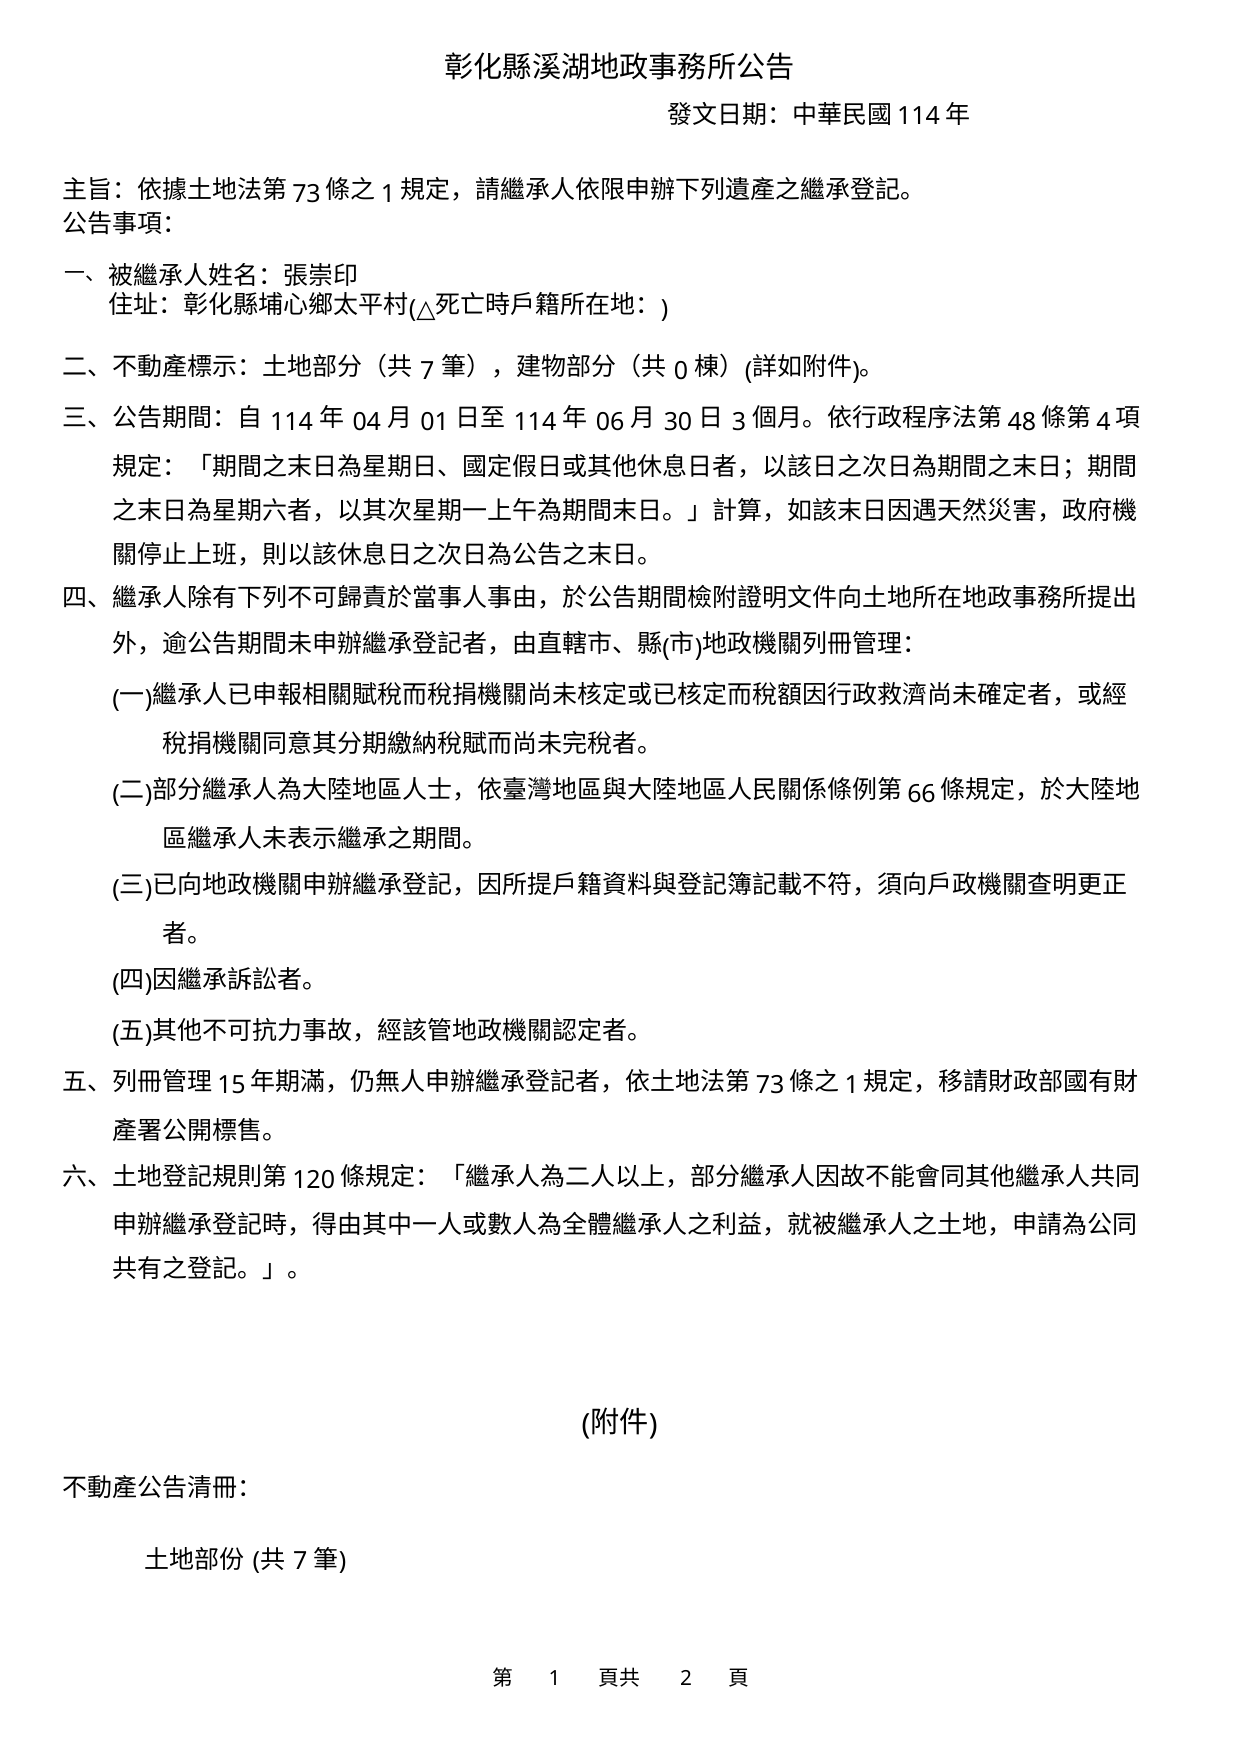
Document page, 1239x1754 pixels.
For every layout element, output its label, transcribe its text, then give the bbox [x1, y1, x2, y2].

table_cell [483, 1352, 523, 1392]
table_cell [1177, 261, 1239, 312]
table_header [759, 0, 1177, 41]
table_cell [585, 95, 653, 135]
table_cell [1177, 1658, 1239, 1698]
table_cell [1177, 176, 1239, 216]
table_cell [523, 95, 585, 135]
table_cell [109, 95, 482, 135]
table_cell [0, 1658, 62, 1698]
table_cell [1177, 1454, 1239, 1526]
table_header [1177, 0, 1239, 41]
table_cell [523, 135, 585, 176]
table_cell [0, 41, 62, 94]
table_cell [0, 176, 62, 216]
table_cell [1177, 1352, 1239, 1392]
table_cell [62, 95, 109, 135]
table_cell 頁共 [585, 1658, 653, 1698]
table_cell 不動產公告清冊： [62, 1454, 1177, 1526]
table_cell [1177, 312, 1239, 353]
table_cell [759, 1352, 1177, 1392]
table_cell [0, 135, 62, 176]
table_header [585, 0, 653, 41]
table_cell [667, 135, 718, 176]
table_cell 主旨：依據土地法第73條之1規定，請繼承人依限申辦下列遺產之繼承登記。 公告事項： [62, 176, 1177, 261]
table_cell [653, 1352, 667, 1392]
table_cell [109, 1658, 482, 1698]
table_cell [0, 1598, 62, 1657]
table_header [62, 0, 109, 41]
table_cell [62, 1658, 109, 1698]
table_cell [585, 1352, 653, 1392]
table_header [667, 0, 718, 41]
table_cell [1177, 135, 1239, 176]
table_cell [1177, 1526, 1239, 1597]
table_cell [0, 261, 62, 312]
table_cell [62, 312, 109, 353]
table_cell [1177, 95, 1239, 135]
table_header [0, 0, 62, 41]
table_cell [483, 135, 523, 176]
table_cell [0, 1392, 62, 1453]
table_cell 被繼承人姓名：張崇印 住址：彰化縣埔心鄉太平村(△死亡時戶籍所在地：) [109, 261, 1177, 353]
table_cell (附件) [62, 1392, 1177, 1453]
table_cell [0, 312, 62, 353]
table_cell [0, 1454, 62, 1526]
table_cell [0, 1352, 62, 1392]
table_cell 頁 [718, 1658, 759, 1698]
table_cell 2 [653, 1658, 718, 1698]
table_cell [759, 1658, 1177, 1698]
table_cell [523, 1598, 585, 1657]
table_cell [62, 135, 109, 176]
table_cell [62, 1352, 109, 1392]
table_header [109, 0, 482, 41]
table_cell [0, 1526, 62, 1597]
table_header [653, 0, 667, 41]
table_cell [1177, 1392, 1239, 1453]
table_cell [1177, 1598, 1239, 1657]
table_cell [109, 135, 482, 176]
table_cell [759, 135, 1177, 176]
table_header [483, 0, 523, 41]
table_header [718, 0, 759, 41]
table_cell [0, 95, 62, 135]
table_cell [667, 1352, 718, 1392]
table_cell 1 [523, 1658, 585, 1698]
table_cell 土地部份 (共 7 筆) [62, 1526, 1177, 1597]
table_header [523, 0, 585, 41]
table_cell [1177, 41, 1239, 94]
table_cell 一、 [62, 261, 109, 312]
table_cell 發文日期：中華民國114年 [667, 95, 1177, 135]
table_cell [1177, 216, 1239, 261]
table_cell [653, 135, 667, 176]
table_cell [0, 353, 62, 1352]
table_cell [109, 1352, 482, 1392]
table_cell [109, 1598, 482, 1657]
table_cell 彰化縣溪湖地政事務所公告 [62, 41, 1177, 94]
table_cell [0, 216, 62, 261]
table_cell [718, 1598, 759, 1657]
table_cell [523, 1352, 585, 1392]
table_cell [483, 95, 523, 135]
table_cell [1177, 353, 1239, 1352]
table_cell [585, 1598, 653, 1657]
table_cell 第 [483, 1658, 523, 1698]
table_cell [653, 95, 667, 135]
table_cell [718, 1352, 759, 1392]
table_cell 二、不動產標示：土地部分（共 7 筆），建物部分（共 0 棟）(詳如附件)。 三、公告期間：自 114 年 04 月 01 日至 114 年 06 月 30 日 3 個月。依行政程序法第48條第4項 規定：「期間之末日為星期日、國定假日或其他休息日者，以該日之次日為期間之末日；期間 之末日為星期六者，以其次星期一上午為期間末日。」計算，如該末日因遇天然災害，政府機 關停止上班，則以該休息日之次日為公告之末日。 四、繼承人除有下列不可歸責於當事人事由，於公告期間檢附證明文件向土地所在地政事務所提出 外，逾公告期間未申辦繼承登記者，由直轄市、縣(市)地政機關列冊管理： (一)繼承人已申報相關賦稅而稅捐機關尚未核定或已核定而稅額因行政救濟尚未確定者，或經 稅捐機關同意其分期繳納稅賦而尚未完稅者。 (二)部分繼承人為大陸地區人士，依臺灣地區與大陸地區人民關係條例第66條規定，於大陸地 區繼承人未表示繼承之期間。 (三)已向地政機關申辦繼承登記，因所提戶籍資料與登記簿記載不符，須向戶政機關查明更正 者。 (四)因繼承訴訟者。 (五)其他不可抗力事故，經該管地政機關認定者。 五、列冊管理15年期滿，仍無人申辦繼承登記者，依土地法第73條之1規定，移請財政部國有財 產署公開標售。 六、土地登記規則第120條規定：「繼承人為二人以上，部分繼承人因故不能會同其他繼承人共同 申辦繼承登記時，得由其中一人或數人為全體繼承人之利益，就被繼承人之土地，申請為公同 共有之登記。」。 [62, 353, 1177, 1352]
table_cell [585, 135, 653, 176]
table_cell [667, 1598, 718, 1657]
table_cell [718, 135, 759, 176]
table_cell [759, 1598, 1177, 1657]
table_cell [483, 1598, 523, 1657]
table_cell [62, 1598, 109, 1657]
table_cell [653, 1598, 667, 1657]
